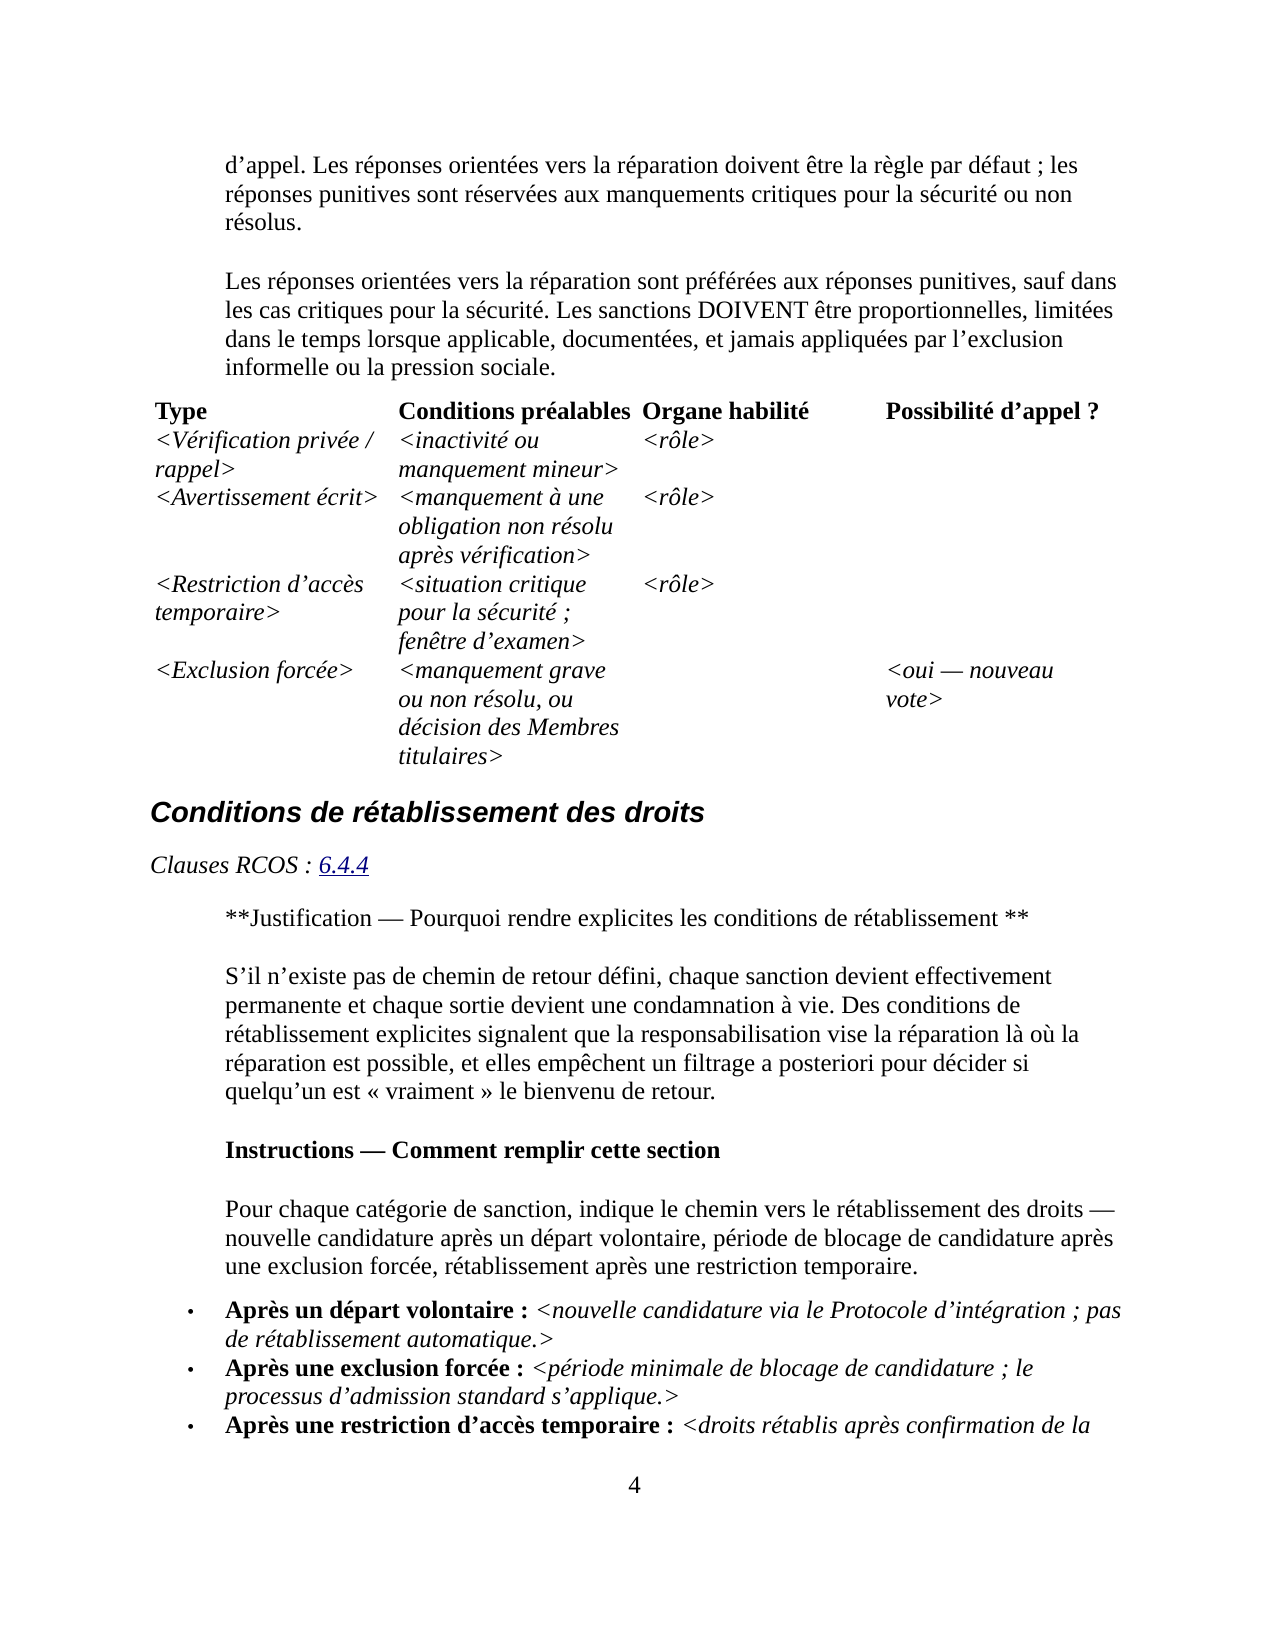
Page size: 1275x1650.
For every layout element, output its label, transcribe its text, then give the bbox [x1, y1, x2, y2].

table_cell <Restriction d’accès temporaire> [150, 569, 394, 655]
text **Justification — Pourquoi rendre explicites les conditions de rétablissement ** [225, 903, 1125, 931]
table_cell <Vérification privée / rappel> [150, 425, 394, 482]
table_header Organe habilité [638, 396, 881, 425]
table_header Possibilité d’appel ? [881, 396, 1125, 425]
list Après un départ volontaire : <nouvelle candidature via le Protocole d’intégration ; pas de rétablissement automatique.> [187, 1295, 1125, 1353]
table_cell [881, 483, 1125, 569]
text Clauses RCOS : 6.4.4 [150, 850, 1125, 879]
list Après une restriction d’accès temporaire : <droits rétablis après confirmation de la [187, 1410, 1125, 1439]
table_header Conditions préalables [394, 396, 637, 425]
table_cell <rôle> [638, 483, 881, 569]
table_cell <Avertissement écrit> [150, 483, 394, 569]
list Après une exclusion forcée : <période minimale de blocage de candidature ; le processus d’admission standard s’applique.> [187, 1353, 1125, 1410]
table_cell <oui — nouveau vote> [881, 655, 1125, 770]
table_header Type [150, 396, 394, 425]
table_cell <rôle> [638, 425, 881, 482]
table_cell <situation critique pour la sécurité ; fenêtre d’examen> [394, 569, 637, 655]
table_cell <manquement grave ou non résolu, ou décision des Membres titulaires> [394, 655, 637, 770]
table_cell [638, 655, 881, 770]
table_cell <manquement à une obligation non résolu après vérification> [394, 483, 637, 569]
text d’appel. Les réponses orientées vers la réparation doivent être la règle par défaut ; les réponses punitives sont réservées aux manquements critiques pour la sécurité ou non résolus. [225, 150, 1125, 236]
text Pour chaque catégorie de sanction, indique le chemin vers le rétablissement des droits — nouvelle candidature après un départ volontaire, période de blocage de candidature après une exclusion forcée, rétablissement après une restriction temporaire. [225, 1194, 1125, 1280]
table_cell <rôle> [638, 569, 881, 655]
text S’il n’existe pas de chemin de retour défini, chaque sanction devient effectivement permanente et chaque sortie devient une condamnation à vie. Des conditions de rétablissement explicites signalent que la responsabilisation vise la réparation là où la réparation est possible, et elles empêchent un filtrage a posteriori pour décider si quelqu’un est « vraiment » le bienvenu de retour. [225, 961, 1125, 1105]
table_cell <Exclusion forcée> [150, 655, 394, 770]
table_cell [881, 569, 1125, 655]
text Instructions — Comment remplir cette section [225, 1135, 1125, 1164]
subtitle Conditions de rétablissement des droits [150, 795, 1125, 828]
text Les réponses orientées vers la réparation sont préférées aux réponses punitives, sauf dans les cas critiques pour la sécurité. Les sanctions DOIVENT être proportionnelles, limitées dans le temps lorsque applicable, documentées, et jamais appliquées par l’exclusion informelle ou la pression sociale. [225, 266, 1125, 381]
table_cell <inactivité ou manquement mineur> [394, 425, 637, 482]
table_cell [881, 425, 1125, 482]
